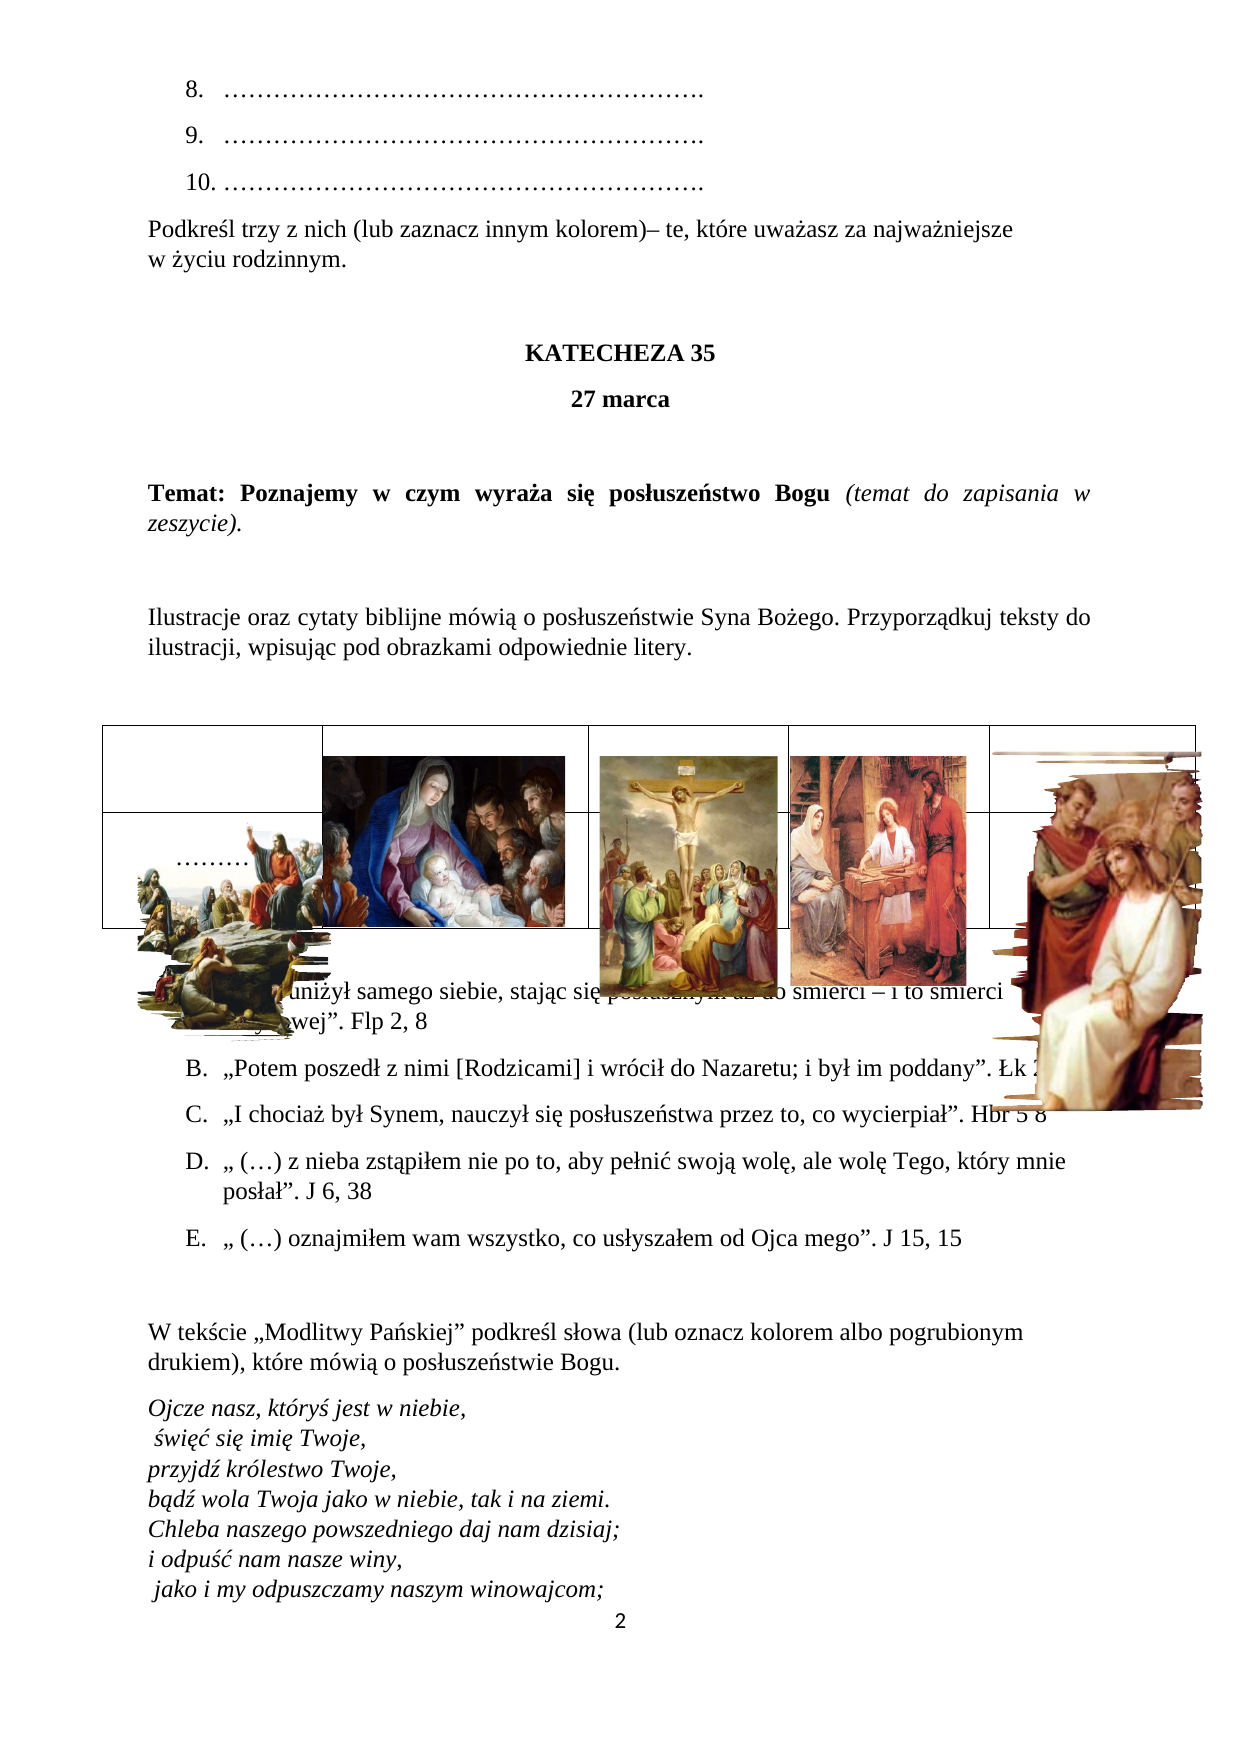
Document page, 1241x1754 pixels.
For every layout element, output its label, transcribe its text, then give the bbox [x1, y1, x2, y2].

text Ojcze nasz, któryś jest w niebie, [148, 1393, 1093, 1422]
table_cell ……… [103, 813, 322, 928]
table_cell ………. [778, 813, 788, 928]
text święć się imię Twoje, [148, 1423, 1093, 1452]
table_header [103, 726, 322, 812]
table_header [589, 726, 788, 812]
table_header [323, 726, 588, 812]
table_header [1167, 757, 1195, 770]
list „Potem poszedł z nimi [Rodzicami] i wrócił do Nazaretu; i był im poddany”. Łk 2 51 [185, 1053, 1036, 1081]
table_header [990, 726, 1195, 812]
table_cell ………… [323, 813, 588, 928]
text Ilustracje oraz cytaty biblijne mówią o posłuszeństwie Syna Bożego. Przyporządkuj teksty do ilustracji, wpisując pod obrazkami odpowiednie litery. [148, 602, 1093, 661]
list …………………………………………………. [185, 167, 1093, 196]
text przyjdź królestwo Twoje, [148, 1454, 1093, 1482]
text i odpuść nam nasze winy, [148, 1544, 1093, 1573]
table_cell …..... [967, 813, 989, 928]
text Temat: Poznajemy w czym wyraża się posłuszeństwo Bogu (temat do zapisania w zeszycie). [148, 478, 1093, 537]
table_cell ………. [589, 813, 599, 928]
table_cell ……….. [990, 813, 1054, 928]
text jako i my odpuszczamy naszym winowajcom; [148, 1574, 1093, 1603]
table_header [789, 726, 989, 812]
text 27 marca [148, 384, 1093, 413]
list „ (…) z nieba zstąpiłem nie po to, aby pełnić swoją wolę, ale wolę Tego, który mnie posłał”. J 6, 38 [185, 1146, 1093, 1205]
list „I chociaż był Synem, nauczył się posłuszeństwa przez to, co wycierpiał”. Hbr 5 8 [185, 1099, 1093, 1128]
list „ (…) oznajmiłem wam wszystko, co usłyszałem od Ojca mego”. J 15, 15 [185, 1223, 1093, 1252]
list …………………………………………………. [185, 74, 1093, 102]
text KATECHEZA 35 [148, 338, 1093, 366]
list „ (…) uniżył samego siebie, stając się posłusznym aż do śmierci – i to śmierci krzyżowej”. Flp 2, 8 [281, 976, 1040, 1034]
text W tekście „Modlitwy Pańskiej” podkreśl słowa (lub oznacz kolorem albo pogrubionym drukiem), które mówią o posłuszeństwie Bogu. [148, 1317, 1093, 1375]
text bądź wola Twoja jako w niebie, tak i na ziemi. Chleba naszego powszedniego daj nam dzisiaj; [148, 1484, 1093, 1543]
list …………………………………………………. [185, 121, 1093, 149]
text Podkreśl trzy z nich (lub zaznacz innym kolorem)– te, które uważasz za najważniejsze w życiu rodzinnym. [148, 214, 1093, 273]
